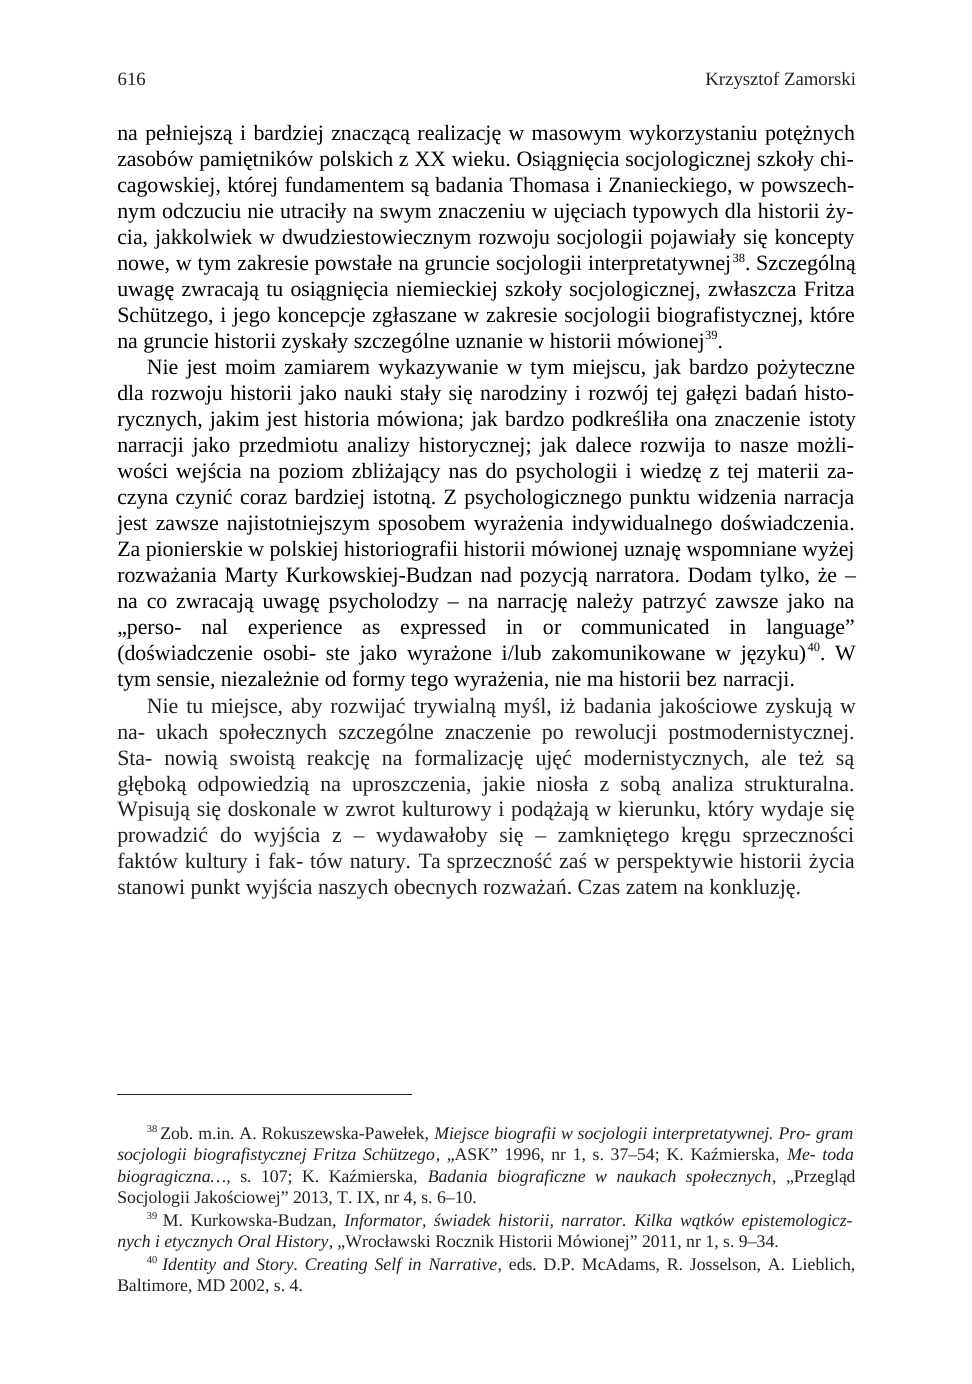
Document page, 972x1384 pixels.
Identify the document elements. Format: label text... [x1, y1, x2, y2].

text 39 M. Kurkowska-Budzan, Informator, świadek historii, narrator. Kilka wątków epistemologicz- nych i etycznych Oral History, „Wrocławski Rocznik Historii Mówionej” 2011, nr 1, s. 9–34. [117, 1209, 856, 1252]
text Nie jest moim zamiarem wykazywanie w tym miejscu, jak bardzo pożyteczne dla rozwoju historii jako nauki stały się narodziny i rozwój tej gałęzi badań histo- rycznych, jakim jest historia mówiona; jak bardzo podkreśliła ona znaczenie istoty narracji jako przedmiotu analizy historycznej; jak dalece rozwija to nasze możli- wości wejścia na poziom zbliżający nas do psychologii i wiedzę z tej materii za- czyna czynić coraz bardziej istotną. Z psychologicznego punktu widzenia narracja jest zawsze najistotniejszym sposobem wyrażenia indywidualnego doświadczenia. Za pionierskie w polskiej historiografii historii mówionej uznaję wspomniane wyżej rozważania Marty Kurkowskiej-Budzan nad pozycją narratora. Dodam tylko, że – na co zwracają uwagę psycholodzy – na narrację należy patrzyć zawsze jako na „perso- nal experience as expressed in or communicated in language” (doświadczenie osobi- ste jako wyrażone i/lub zakomunikowane w języku)40. W tym sensie, niezależnie od formy tego wyrażenia, nie ma historii bez narracji. [117, 354, 856, 691]
text 38 Zob. m.in. A. Rokuszewska-Pawełek, Miejsce biografii w socjologii interpretatywnej. Pro- gram socjologii biografistycznej Fritza Schützego, „ASK” 1996, nr 1, s. 37–54; K. Kaźmierska, Me- toda biogragiczna…, s. 107; K. Kaźmierska, Badania biograficzne w naukach społecznych, „Przegląd Socjologii Jakościowej” 2013, T. IX, nr 4, s. 6–10. [117, 1122, 856, 1207]
text 616 Krzysztof Zamorski [117, 68, 868, 89]
text Nie tu miejsce, aby rozwijać trywialną myśl, iż badania jakościowe zyskują w na- ukach społecznych szczególne znaczenie po rewolucji postmodernistycznej. Sta- nowią swoistą reakcję na formalizację ujęć modernistycznych, ale też są głęboką odpowiedzią na uproszczenia, jakie niosła z sobą analiza strukturalna. Wpisują się doskonale w zwrot kulturowy i podążają w kierunku, który wydaje się prowadzić do wyjścia z – wydawałoby się – zamkniętego kręgu sprzeczności faktów kultury i fak- tów natury. Ta sprzeczność zaś w perspektywie historii życia stanowi punkt wyjścia naszych obecnych rozważań. Czas zatem na konkluzję. [117, 693, 856, 899]
text na pełniejszą i bardziej znaczącą realizację w masowym wykorzystaniu potężnych zasobów pamiętników polskich z XX wieku. Osiągnięcia socjologicznej szkoły chi- cagowskiej, której fundamentem są badania Thomasa i Znanieckiego, w powszech- nym odczuciu nie utraciły na swym znaczeniu w ujęciach typowych dla historii ży- cia, jakkolwiek w dwudziestowiecznym rozwoju socjologii pojawiały się koncepty nowe, w tym zakresie powstałe na gruncie socjologii interpretatywnej38. Szczególną uwagę zwracają tu osiągnięcia niemieckiej szkoły socjologicznej, zwłaszcza Fritza Schützego, i jego koncepcje zgłaszane w zakresie socjologii biografistycznej, które na gruncie historii zyskały szczególne uznanie w historii mówionej39. [117, 120, 856, 353]
text 40 Identity and Story. Creating Self in Narrative, eds. D.P. McAdams, R. Josselson, A. Lieblich, Baltimore, MD 2002, s. 4. [117, 1253, 856, 1296]
